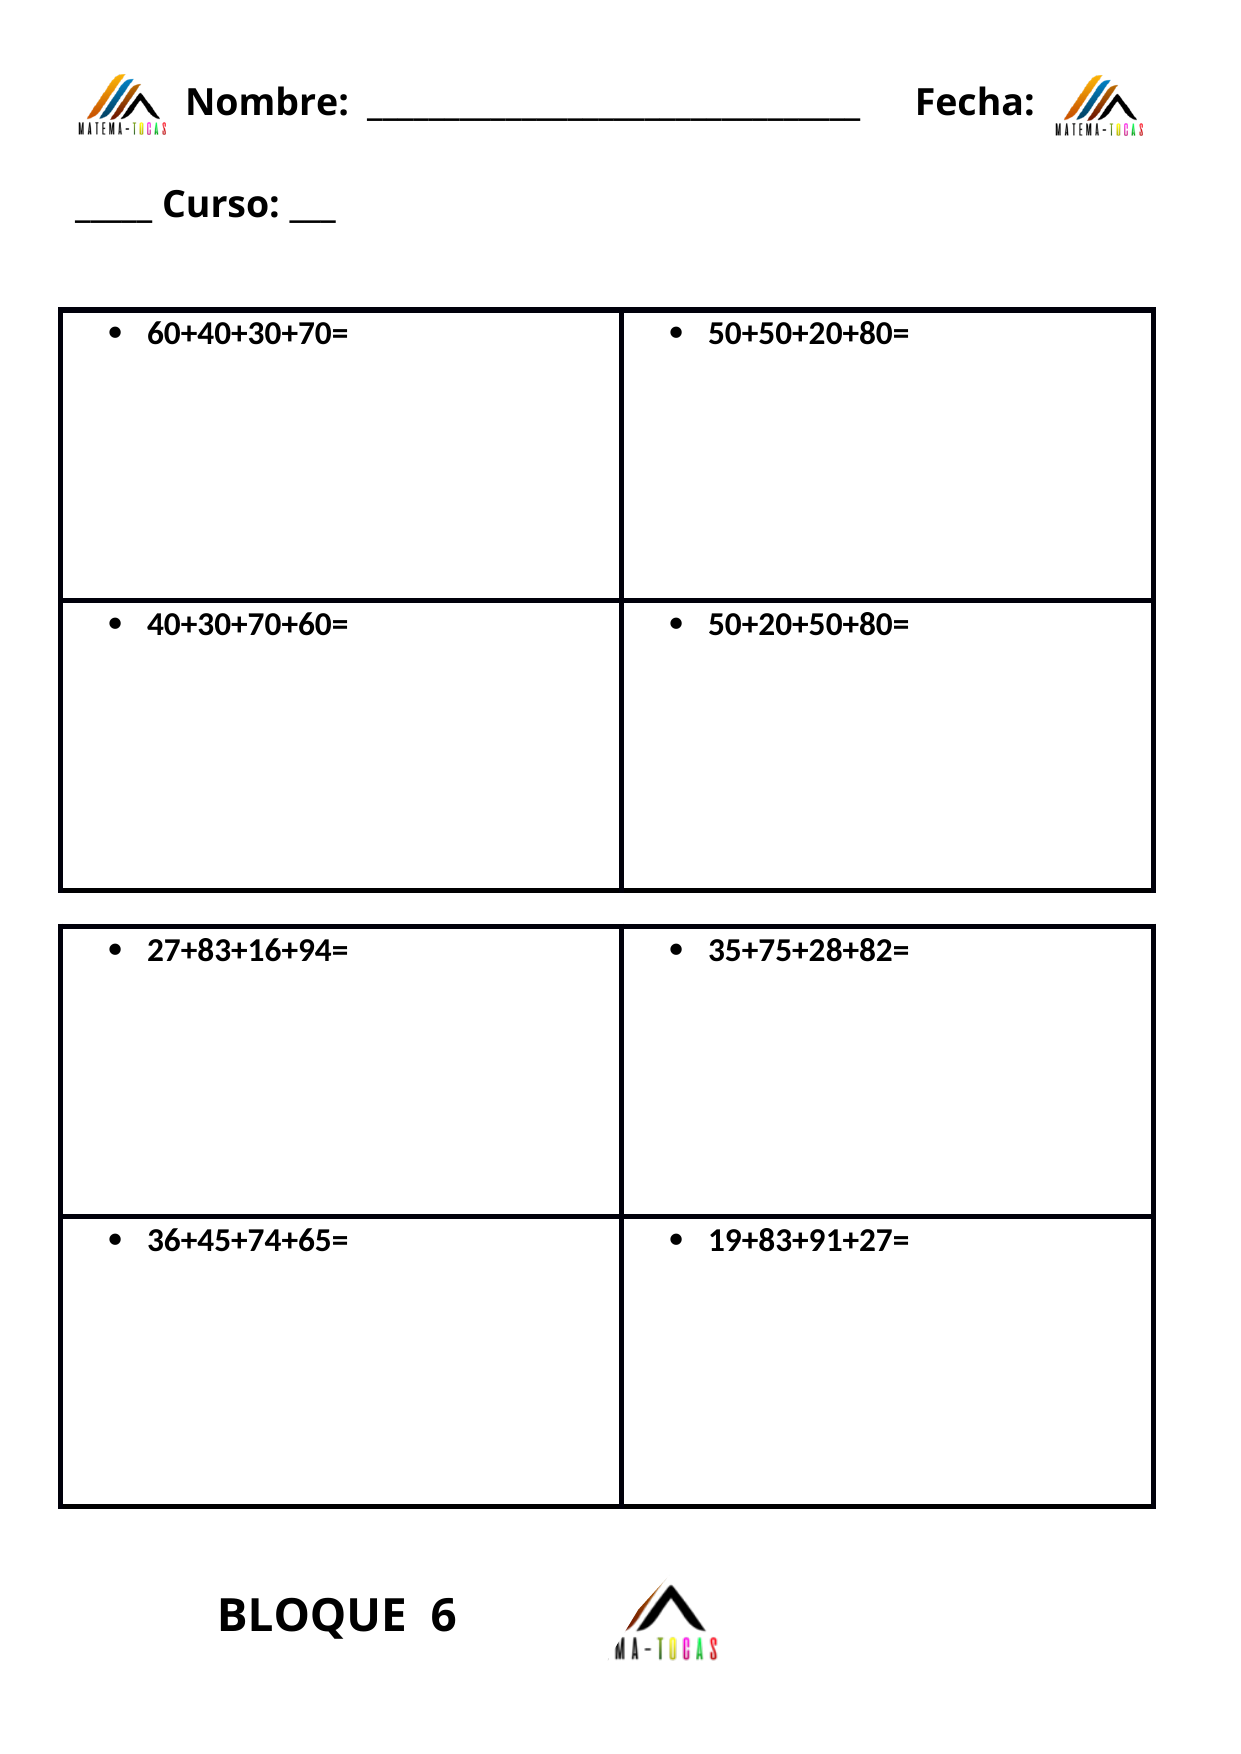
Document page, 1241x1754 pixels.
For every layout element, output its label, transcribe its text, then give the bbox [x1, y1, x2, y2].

table_cell 19+83+91+27= [624, 1015, 1151, 1056]
table_cell 40+30+70+60= [63, 399, 619, 439]
table_cell [624, 439, 1151, 684]
table_cell 36+45+74+65= [63, 1015, 619, 1056]
table_header 27+83+16+94= [63, 725, 619, 1010]
table_cell [624, 1056, 1151, 1300]
table_cell [63, 1056, 619, 1300]
table_header 60+40+30+70= [63, 108, 619, 393]
table_header 50+70= [624, 1633, 1151, 1674]
text Nombre: ________________________________ Fecha: _____ Curso: ___ [75, 1498, 1165, 1549]
table_cell [63, 439, 619, 684]
table_header 70+40= [63, 1633, 619, 1674]
table_cell 50+20+50+80= [624, 399, 1151, 439]
table_header 50+50+20+80= [624, 108, 1151, 393]
text BLOQUE 6 [75, 1378, 1165, 1441]
table_header 35+75+28+82= [624, 725, 1151, 1010]
